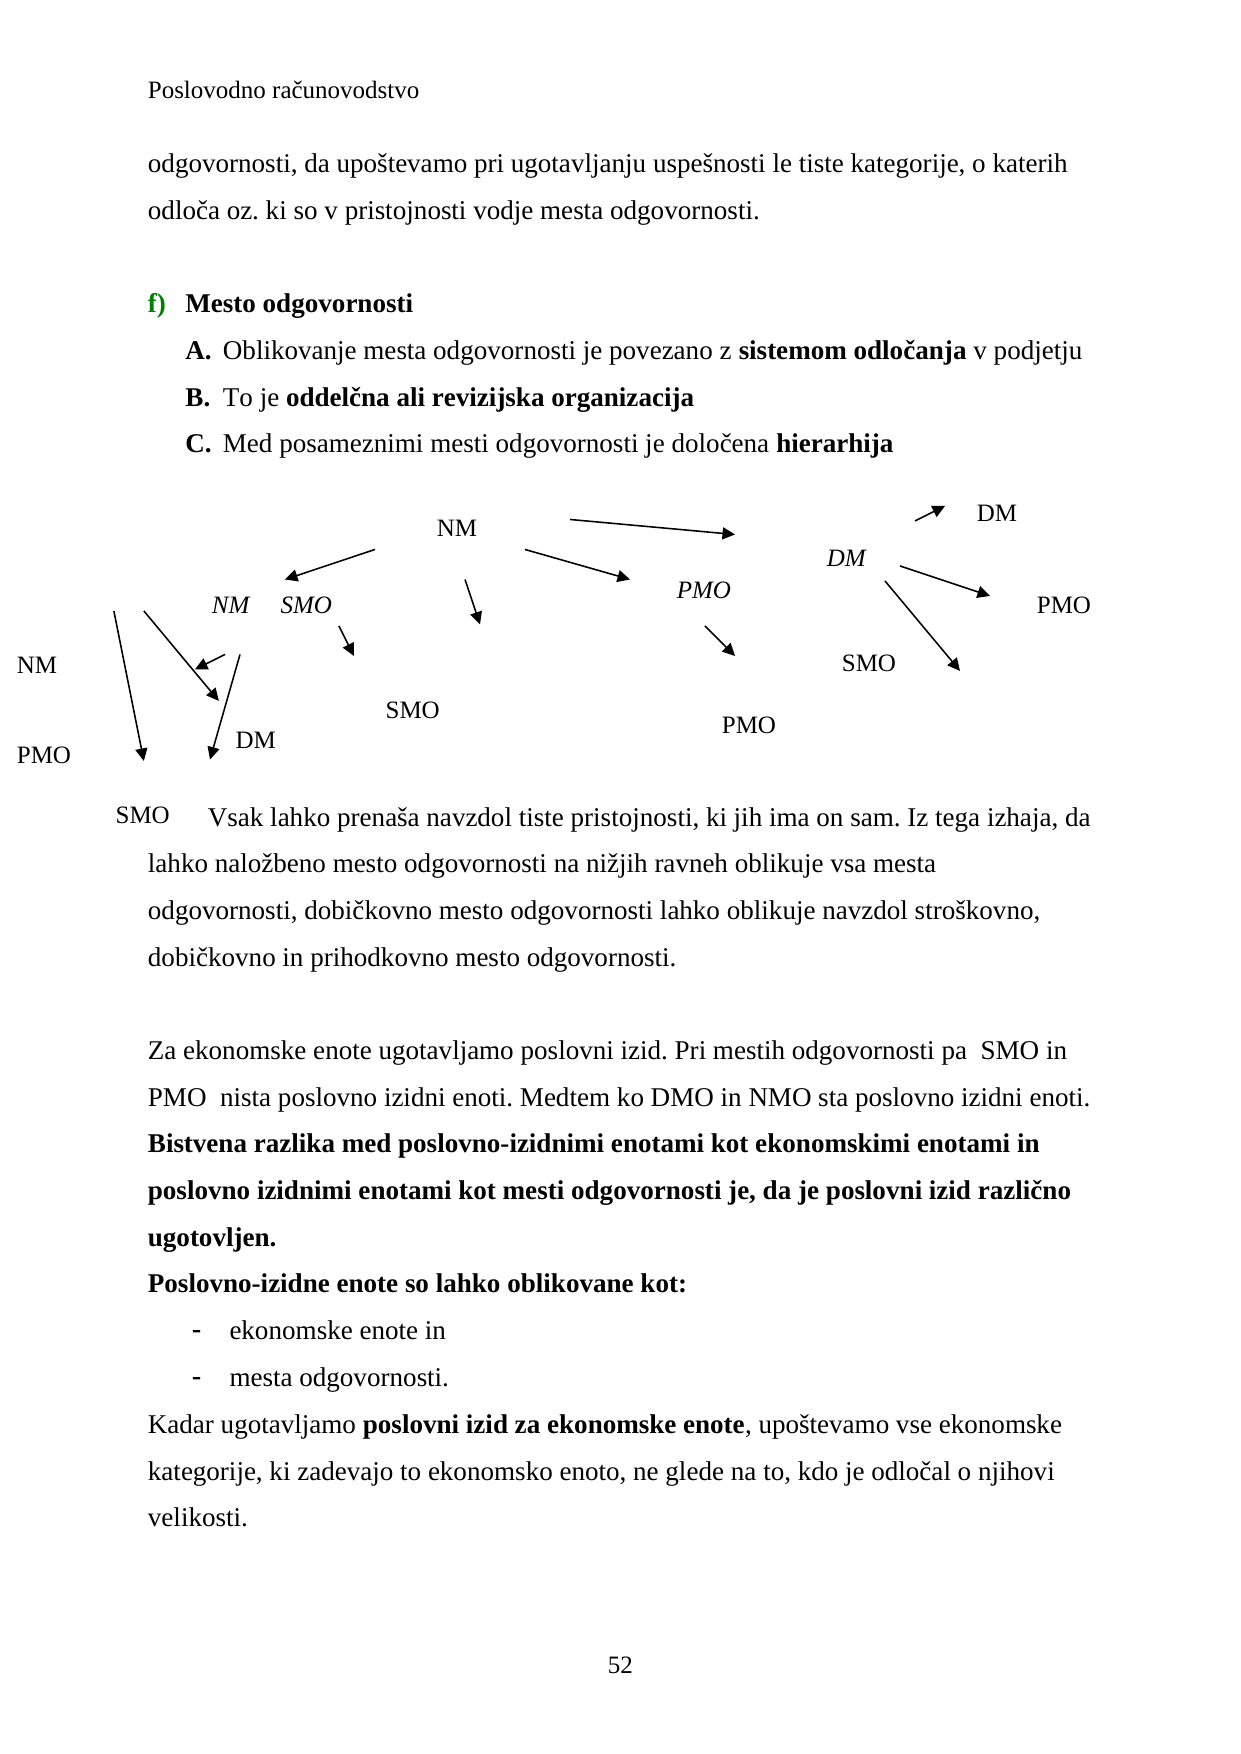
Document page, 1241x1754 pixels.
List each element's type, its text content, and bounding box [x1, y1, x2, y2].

list Med posameznimi mesti odgovornosti je določena hierarhija [185, 428, 1093, 459]
text Za ekonomske enote ugotavljamo poslovni izid. Pri mestih odgovornosti pa SMO in PMO nista poslovno izidni enoti. Medtem ko DMO in NMO sta poslovno izidni enoti. [148, 1034, 1093, 1112]
text PMO [1037, 590, 1093, 617]
text PMO [722, 710, 778, 737]
list To je oddelčna ali revizijska organizacija [185, 381, 1093, 412]
text DMO [981, 506, 990, 520]
text DMO [830, 551, 841, 565]
text Bistvena razlika med poslovno-izidnimi enotami kot ekonomskimi enotami in poslovno izidnimi enotami kot mesti odgovornosti je, da je poslovni izid različno ugotovljen. [148, 1128, 1093, 1252]
text odgovornosti, da upoštevamo pri ugotavljanju uspešnosti le tiste kategorije, o katerih odloča oz. ki so v pristojnosti vodje mesta odgovornosti. [148, 148, 1093, 225]
text PMO [17, 740, 73, 767]
text NMO [212, 590, 264, 617]
text SMO [115, 800, 172, 827]
text DMO [977, 498, 1033, 525]
list Oblikovanje mesta odgovornosti je povezano z sistemom odločanja v podjetju [185, 334, 1093, 365]
list Mesto odgovornosti [148, 288, 1093, 319]
text DMO [235, 725, 292, 752]
list ekonomske enote in [192, 1314, 1093, 1346]
text NMO [437, 513, 493, 540]
text Kadar ugotavljamo poslovni izid za ekonomske enote, upoštevamo vse ekonomske kategorije, ki zadevajo to ekonomsko enoto, ne glede na to, kdo je odločal o njihovi velikosti. [148, 1408, 1093, 1532]
text Poslovno-izidne enote so lahko oblikovane kot: [148, 1268, 1093, 1299]
text DMO [827, 543, 883, 570]
text SMO [385, 695, 442, 722]
text SMO [842, 648, 898, 675]
list mesta odgovornosti. [192, 1361, 1093, 1392]
text Vsak lahko prenaša navzdol tiste pristojnosti, ki jih ima on sam. Iz tega izhaja, da lahko naložbeno mesto odgovornosti na nižjih ravneh oblikuje vsa mesta odgovornosti, dobičkovno mesto odgovornosti lahko oblikuje navzdol stroškovno, dobičkovno in prihodkovno mesto odgovornosti. [148, 801, 1093, 972]
text PMO [677, 575, 733, 602]
text NMO [17, 650, 73, 677]
text SMO [280, 590, 337, 617]
